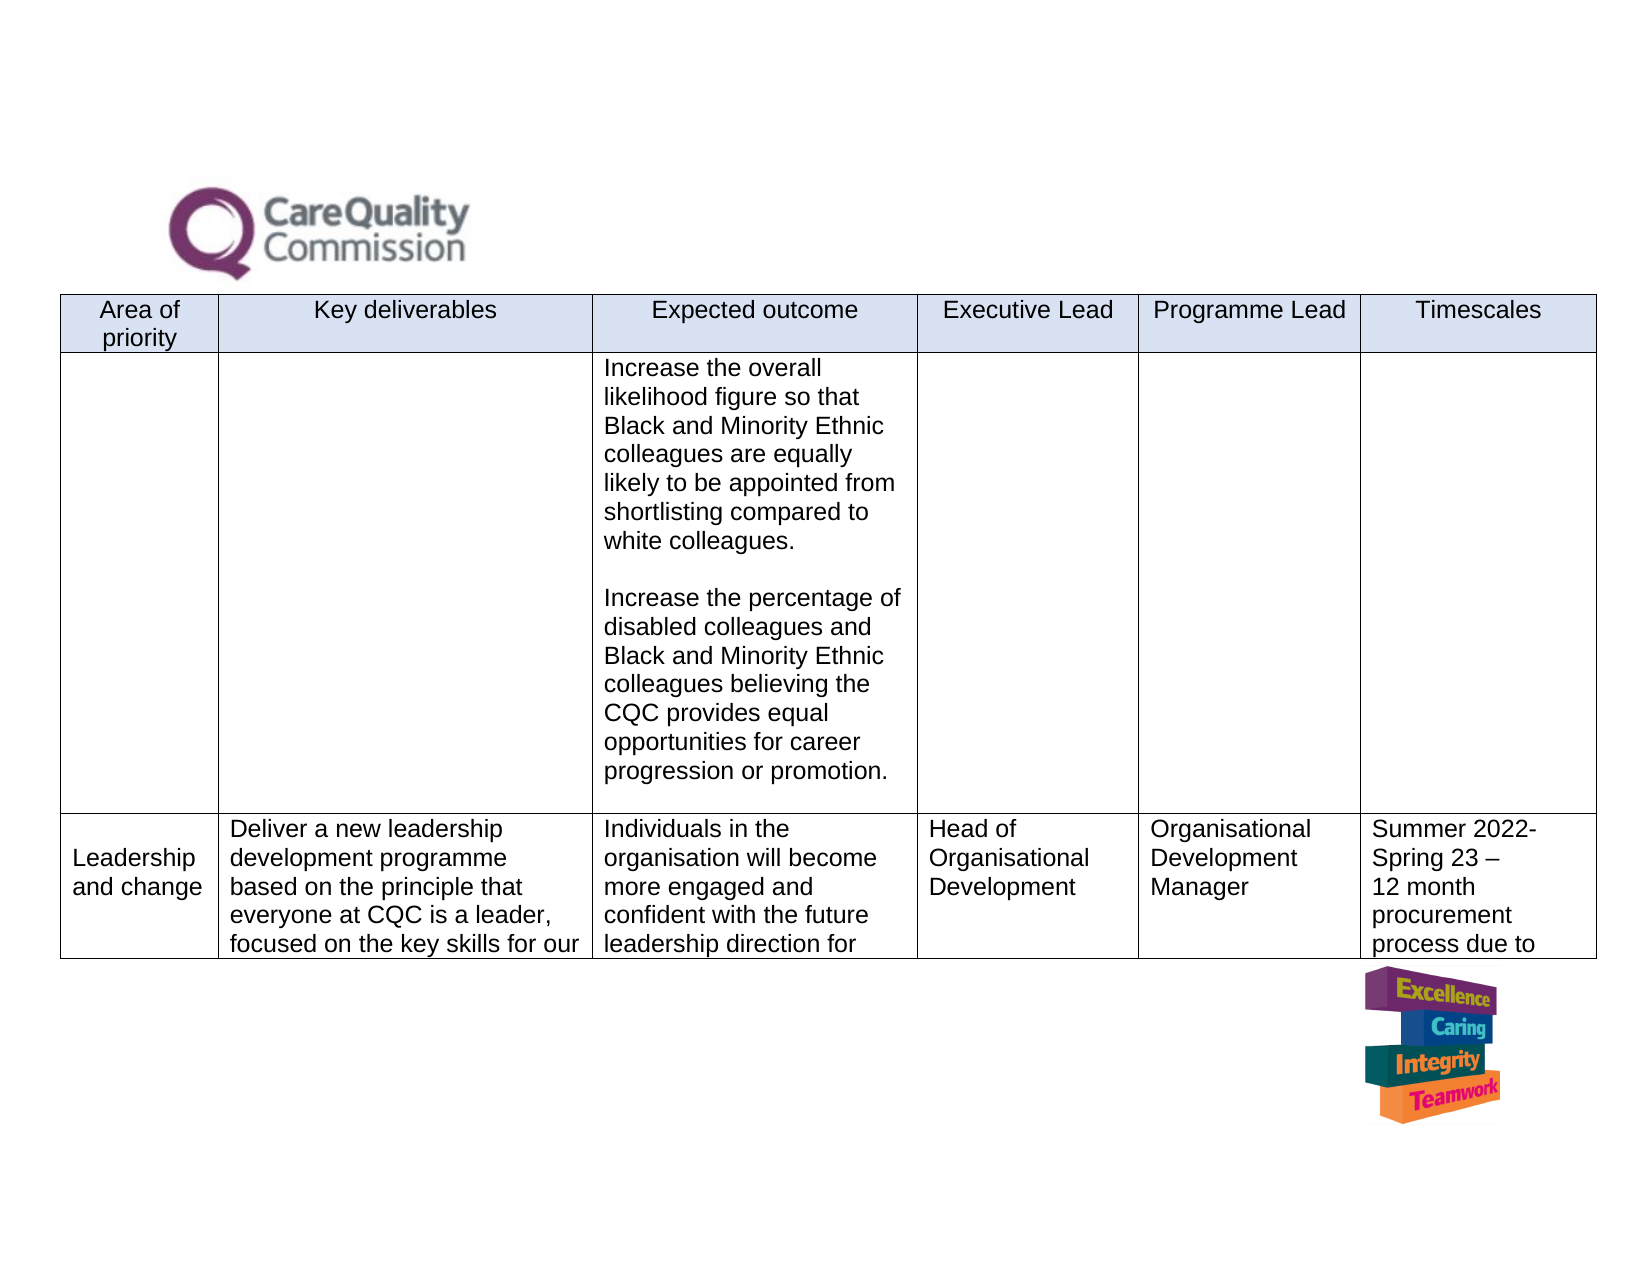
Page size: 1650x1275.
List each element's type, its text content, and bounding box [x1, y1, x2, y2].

table_cell Deliver a new leadership development programme based on the principle that everyone at CQC is a leader, focused on the key skills for our [219, 814, 592, 958]
table_header Programme Lead [1139, 295, 1360, 352]
table_cell Organisational Development Manager [1139, 814, 1360, 958]
table_header Area of priority [61, 295, 218, 352]
table_cell Head of Organisational Development [918, 814, 1138, 958]
table_header Expected outcome [593, 295, 917, 352]
table_header Timescales [1361, 295, 1596, 352]
table_cell [1139, 353, 1360, 813]
table_cell Increase the overall likelihood figure so that Black and Minority Ethnic colleagues are equally likely to be appointed from shortlisting compared to white colleagues. Increase the percentage of disabled colleagues and Black and Minority Ethnic colleagues believing the CQC provides equal opportunities for career progression or promotion. [593, 353, 917, 813]
table_header Executive Lead [918, 295, 1138, 352]
table_cell [219, 353, 592, 813]
table_cell [918, 353, 1138, 813]
table_cell Leadership and change [61, 814, 218, 958]
table_cell Summer 2022-Spring 23 – 12 month procurement process due to [1361, 814, 1596, 958]
table_header Key deliverables [219, 295, 592, 352]
table_cell Individuals in the organisation will become more engaged and confident with the future leadership direction for [593, 814, 917, 958]
table_cell [61, 353, 218, 813]
table_cell [1361, 353, 1596, 813]
